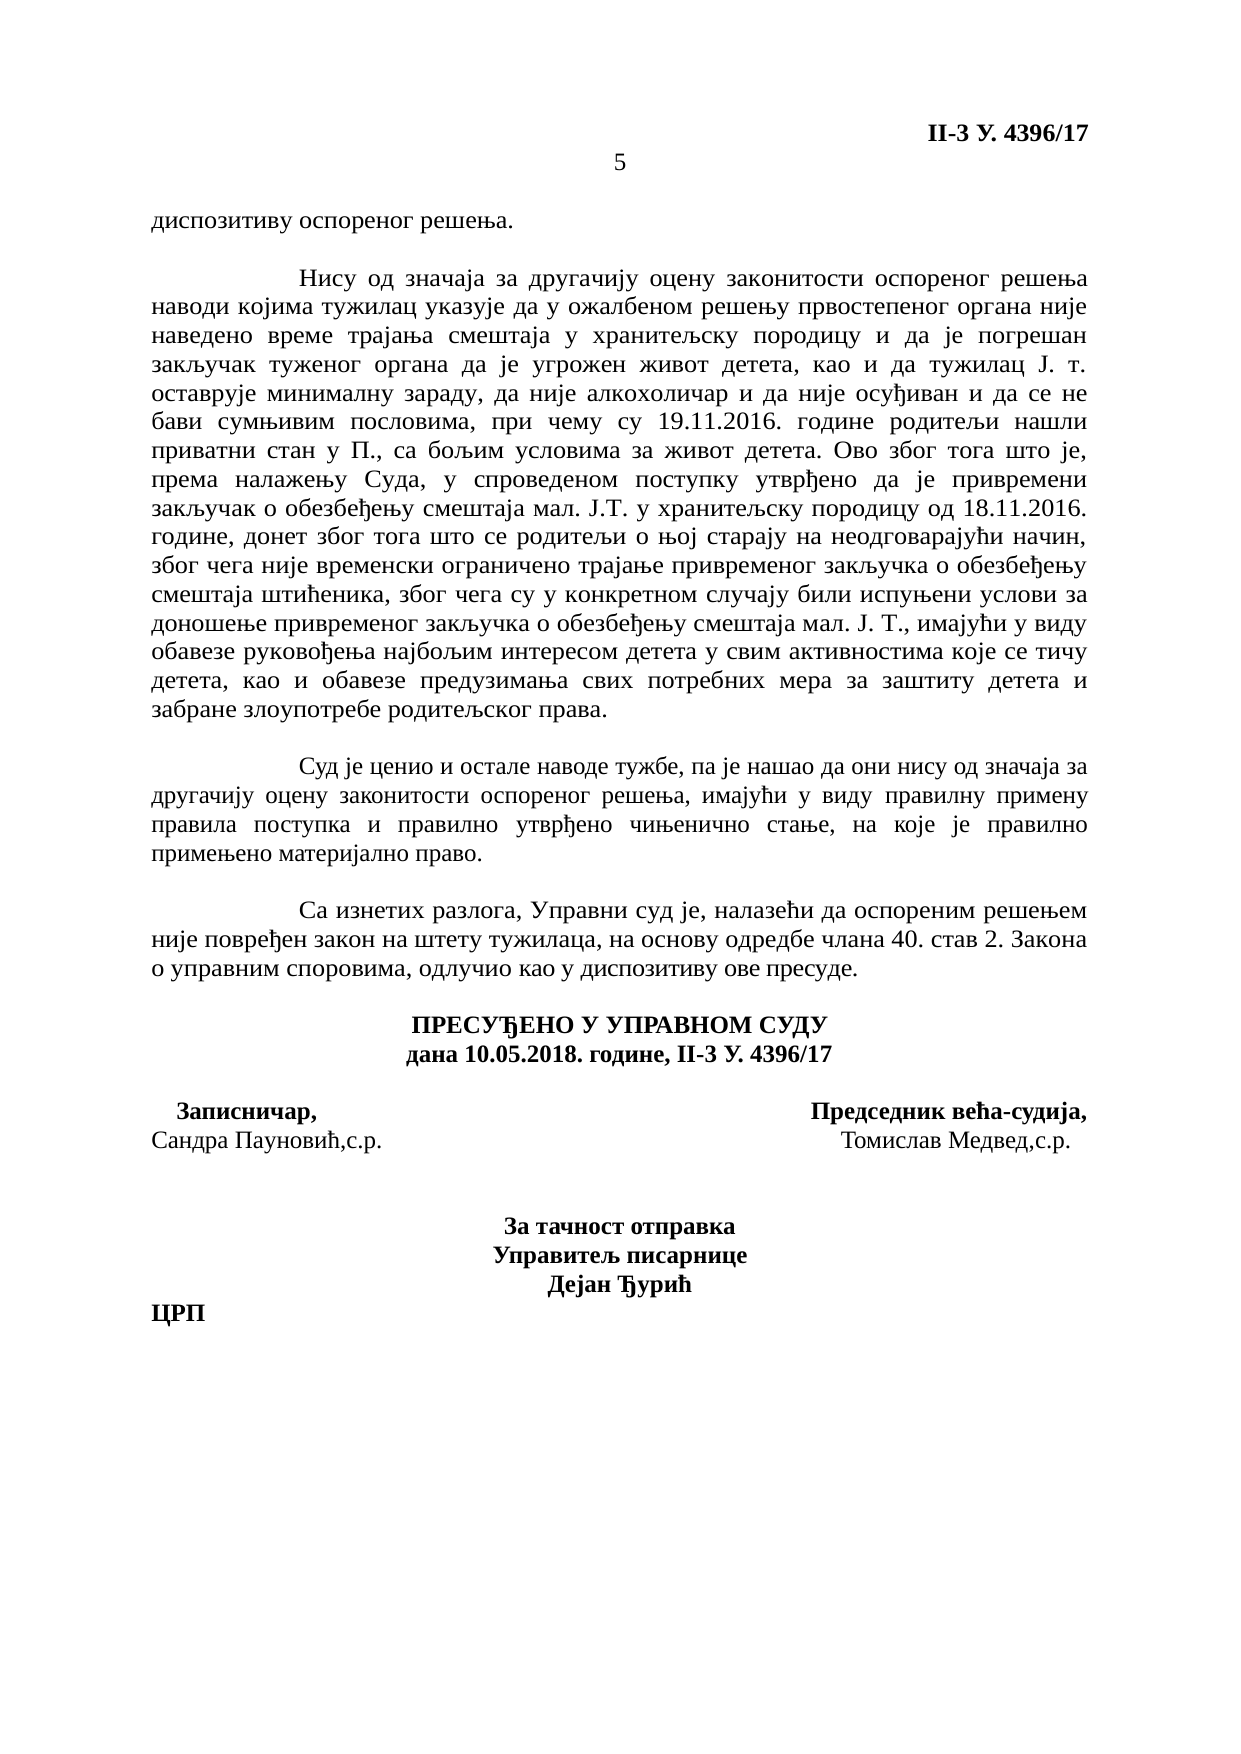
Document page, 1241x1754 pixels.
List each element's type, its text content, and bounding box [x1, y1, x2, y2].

text Суд је ценио и остале наводе тужбе, па је нашао да они нису од значаја за другачију оцену законитости оспореног решења, имајући у виду правилну примену правила поступка и правилно утврђено чињенично стање, на које је правилно примењено материјално право. [151, 751, 1088, 866]
text диспозитиву оспореног решења. [151, 205, 1088, 234]
text дана 10.05.2018. године, II-3 У. 4396/17 [151, 1039, 1087, 1068]
text ПРЕСУЂЕНО У УПРАВНОМ СУДУ [151, 1010, 1088, 1039]
text ЦРП [151, 1298, 1087, 1326]
text Нису од значаја за другачију оцену законитости оспореног решења наводи којима тужилац указује да у ожалбеном решењу првостепеног органа није наведено време трајања смештаја у хранитељску породицу и да је погрешан закључак туженог органа да је угрожен живот детета, као и да тужилац Ј. т. оставрује минималну зараду, да није алкохоличар и да није осуђиван и да се не бави сумњивим пословима, при чему су 19.11.2016. године родитељи нашли приватни стан у П., са бољим условима за живот детета. Ово због тога што је, према налажењу Суда, у спроведеном поступку утврђено да је привремени закључак о обезбеђењу смештаја мал. Ј.Т. у хранитељску породицу од 18.11.2016. године, донет због тога што се родитељи о њој старају на неодговарајући начин, због чега није временски ограничено трајање привременог закључка о обезбеђењу смештаја штићеника, због чега су у конкретном случају били испуњени услови за доношење привременог закључка о обезбеђењу смештаја мал. Ј. Т., имајући у виду обавезе руковођења најбољим интересом детета у свим активностима које се тичу детета, као и обавезе предузимања свих потребних мера за заштиту детета и забране злоупотребе родитељског права. [151, 263, 1088, 723]
text За тачност отправка [151, 1211, 1088, 1240]
text Дејан Ђурић [151, 1269, 1088, 1298]
text Управитељ писарнице [151, 1240, 1088, 1269]
text Са изнетих разлога, Управни суд је, налазећи да оспореним решењем није повређен закон на штету тужилаца, на основу одредбе члана 40. став 2. Закона о управним споровима, одлучио као у диспозитиву ове пресуде. [151, 895, 1088, 981]
text Записничар, Председник већа-судија, [151, 1096, 1087, 1125]
text Сандра Пауновић,с.р. Томислав Медвед,с.р. [151, 1125, 1087, 1154]
